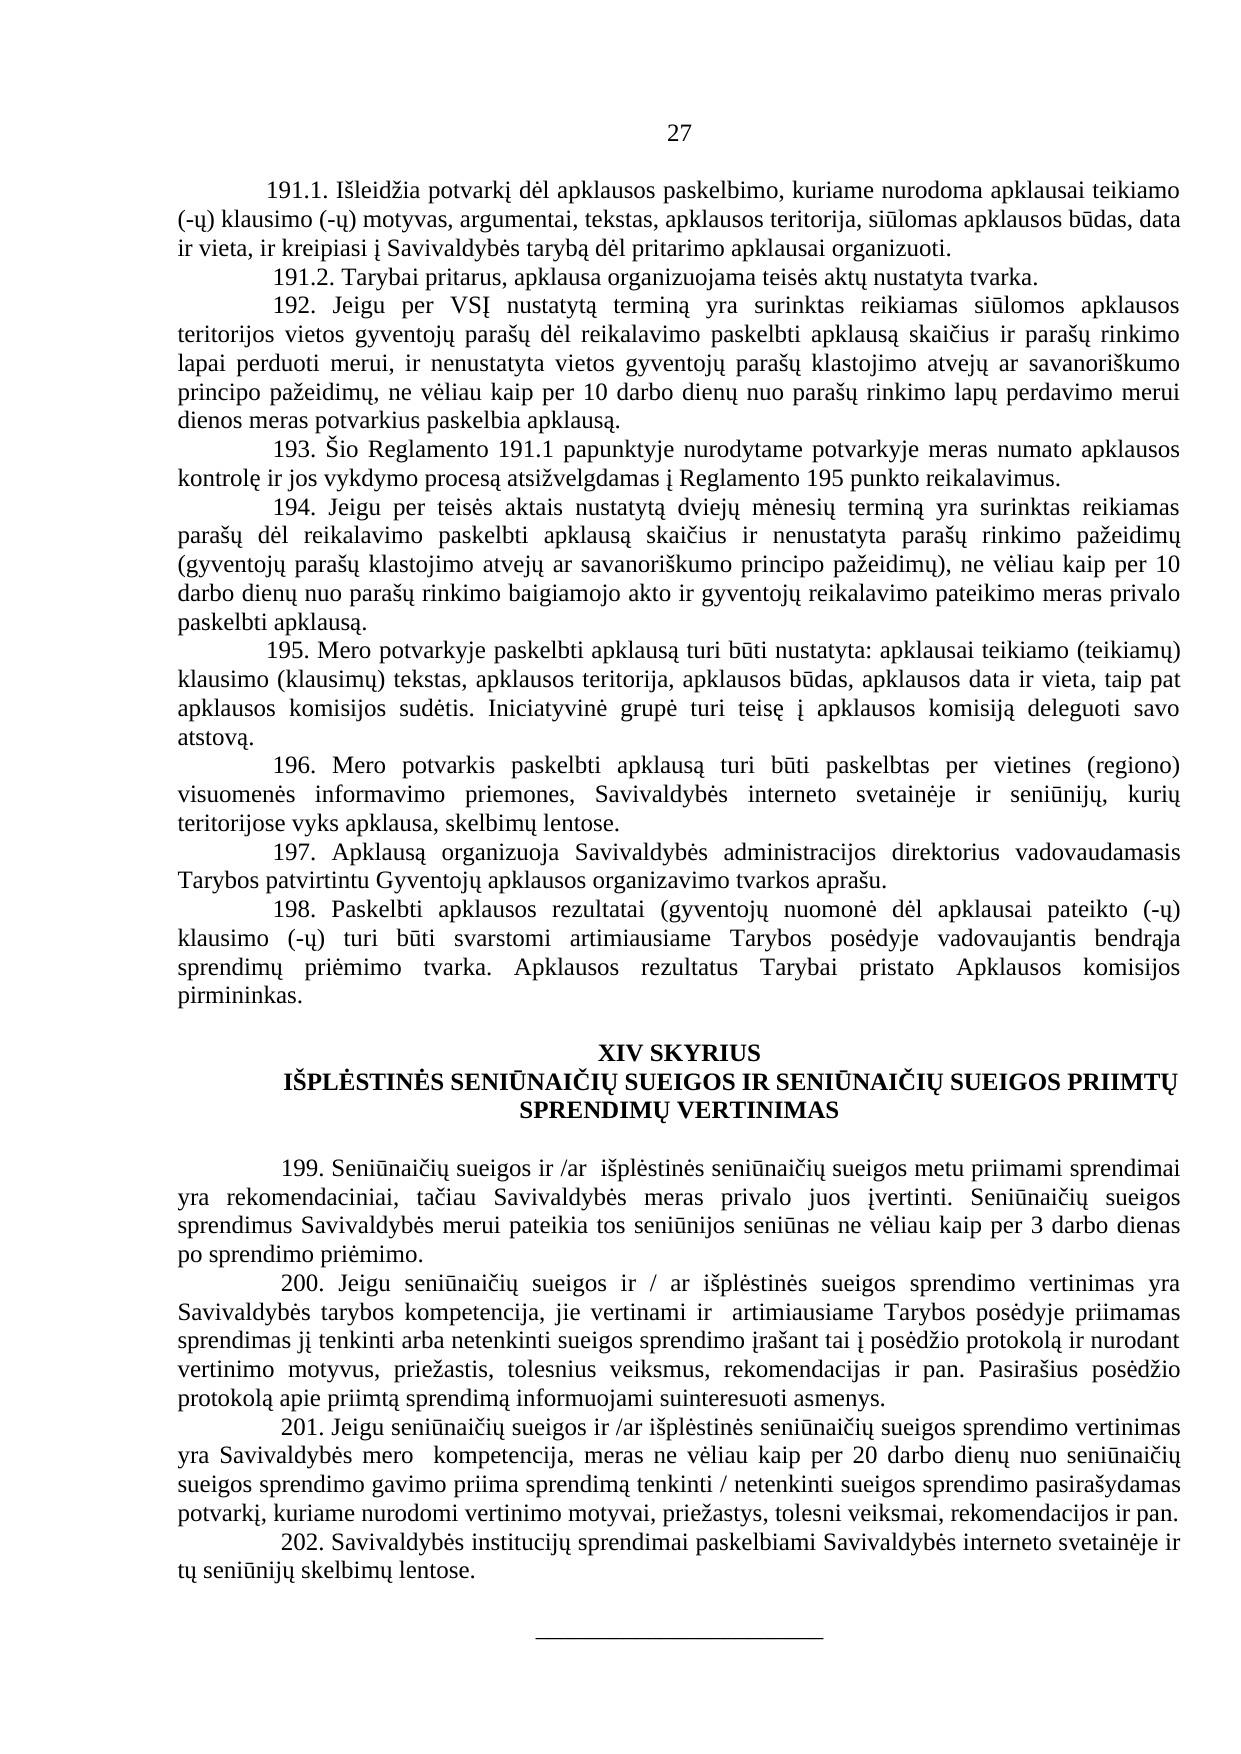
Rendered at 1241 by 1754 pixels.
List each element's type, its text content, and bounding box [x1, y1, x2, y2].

text XIV SKYRIUS [177, 1038, 1181, 1067]
text _______________________ [177, 1613, 1181, 1642]
text 196. Mero potvarkis paskelbti apklausą turi būti paskelbtas per vietines (regiono) visuomenės informavimo priemones, Savivaldybės interneto svetainėje ir seniūnijų, kurių teritorijose vyks apklausa, skelbimų lentose. [177, 751, 1181, 837]
text 198. Paskelbti apklausos rezultatai (gyventojų nuomonė dėl apklausai pateikto (-ų) klausimo (-ų) turi būti svarstomi artimiausiame Tarybos posėdyje vadovaujantis bendrąja sprendimų priėmimo tvarka. Apklausos rezultatus Tarybai pristato Apklausos komisijos pirmininkas. [177, 894, 1181, 1009]
text 194. Jeigu per teisės aktais nustatytą dviejų mėnesių terminą yra surinktas reikiamas parašų dėl reikalavimo paskelbti apklausą skaičius ir nenustatyta parašų rinkimo pažeidimų (gyventojų parašų klastojimo atvejų ar savanoriškumo principo pažeidimų), ne vėliau kaip per 10 darbo dienų nuo parašų rinkimo baigiamojo akto ir gyventojų reikalavimo pateikimo meras privalo paskelbti apklausą. [177, 492, 1181, 636]
text 192. Jeigu per VSĮ nustatytą terminą yra surinktas reikiamas siūlomos apklausos teritorijos vietos gyventojų parašų dėl reikalavimo paskelbti apklausą skaičius ir parašų rinkimo lapai perduoti merui, ir nenustatyta vietos gyventojų parašų klastojimo atvejų ar savanoriškumo principo pažeidimų, ne vėliau kaip per 10 darbo dienų nuo parašų rinkimo lapų perdavimo merui dienos meras potvarkius paskelbia apklausą. [177, 291, 1181, 434]
text 200. Jeigu seniūnaičių sueigos ir / ar išplėstinės sueigos sprendimo vertinimas yra Savivaldybės tarybos kompetencija, jie vertinami ir artimiausiame Tarybos posėdyje priimamas sprendimas jį tenkinti arba netenkinti sueigos sprendimo įrašant tai į posėdžio protokolą ir nurodant vertinimo motyvus, priežastis, tolesnius veiksmus, rekomendacijas ir pan. Pasirašius posėdžio protokolą apie priimtą sprendimą informuojami suinteresuoti asmenys. [177, 1268, 1181, 1412]
text 201. Jeigu seniūnaičių sueigos ir /ar išplėstinės seniūnaičių sueigos sprendimo vertinimas yra Savivaldybės mero kompetencija, meras ne vėliau kaip per 20 darbo dienų nuo seniūnaičių sueigos sprendimo gavimo priima sprendimą tenkinti / netenkinti sueigos sprendimo pasirašydamas potvarkį, kuriame nurodomi vertinimo motyvai, priežastys, tolesni veiksmai, rekomendacijos ir pan. [177, 1412, 1181, 1527]
text 195. Mero potvarkyje paskelbti apklausą turi būti nustatyta: apklausai teikiamo (teikiamų) klausimo (klausimų) tekstas, apklausos teritorija, apklausos būdas, apklausos data ir vieta, taip pat apklausos komisijos sudėtis. Iniciatyvinė grupė turi teisę į apklausos komisiją deleguoti savo atstovą. [177, 636, 1181, 751]
text 199. Seniūnaičių sueigos ir /ar išplėstinės seniūnaičių sueigos metu priimami sprendimai yra rekomendaciniai, tačiau Savivaldybės meras privalo juos įvertinti. Seniūnaičių sueigos sprendimus Savivaldybės merui pateikia tos seniūnijos seniūnas ne vėliau kaip per 3 darbo dienas po sprendimo priėmimo. [177, 1153, 1181, 1268]
text 191.1. Išleidžia potvarkį dėl apklausos paskelbimo, kuriame nurodoma apklausai teikiamo (-ų) klausimo (-ų) motyvas, argumentai, tekstas, apklausos teritorija, siūlomas apklausos būdas, data ir vieta, ir kreipiasi į Savivaldybės tarybą dėl pritarimo apklausai organizuoti. [177, 176, 1181, 262]
text IŠPLĖSTINĖS SENIŪNAIČIŲ SUEIGOS IR SENIŪNAIČIŲ SUEIGOS PRIIMTŲ SPRENDIMŲ VERTINIMAS [177, 1067, 1181, 1124]
text 202. Savivaldybės institucijų sprendimai paskelbiami Savivaldybės interneto svetainėje ir tų seniūnijų skelbimų lentose. [177, 1527, 1181, 1584]
text 191.2. Tarybai pritarus, apklausa organizuojama teisės aktų nustatyta tvarka. [177, 262, 1181, 291]
text 197. Apklausą organizuoja Savivaldybės administracijos direktorius vadovaudamasis Tarybos patvirtintu Gyventojų apklausos organizavimo tvarkos aprašu. [177, 837, 1181, 894]
text 193. Šio Reglamento 191.1 papunktyje nurodytame potvarkyje meras numato apklausos kontrolę ir jos vykdymo procesą atsižvelgdamas į Reglamento 195 punkto reikalavimus. [177, 434, 1181, 492]
